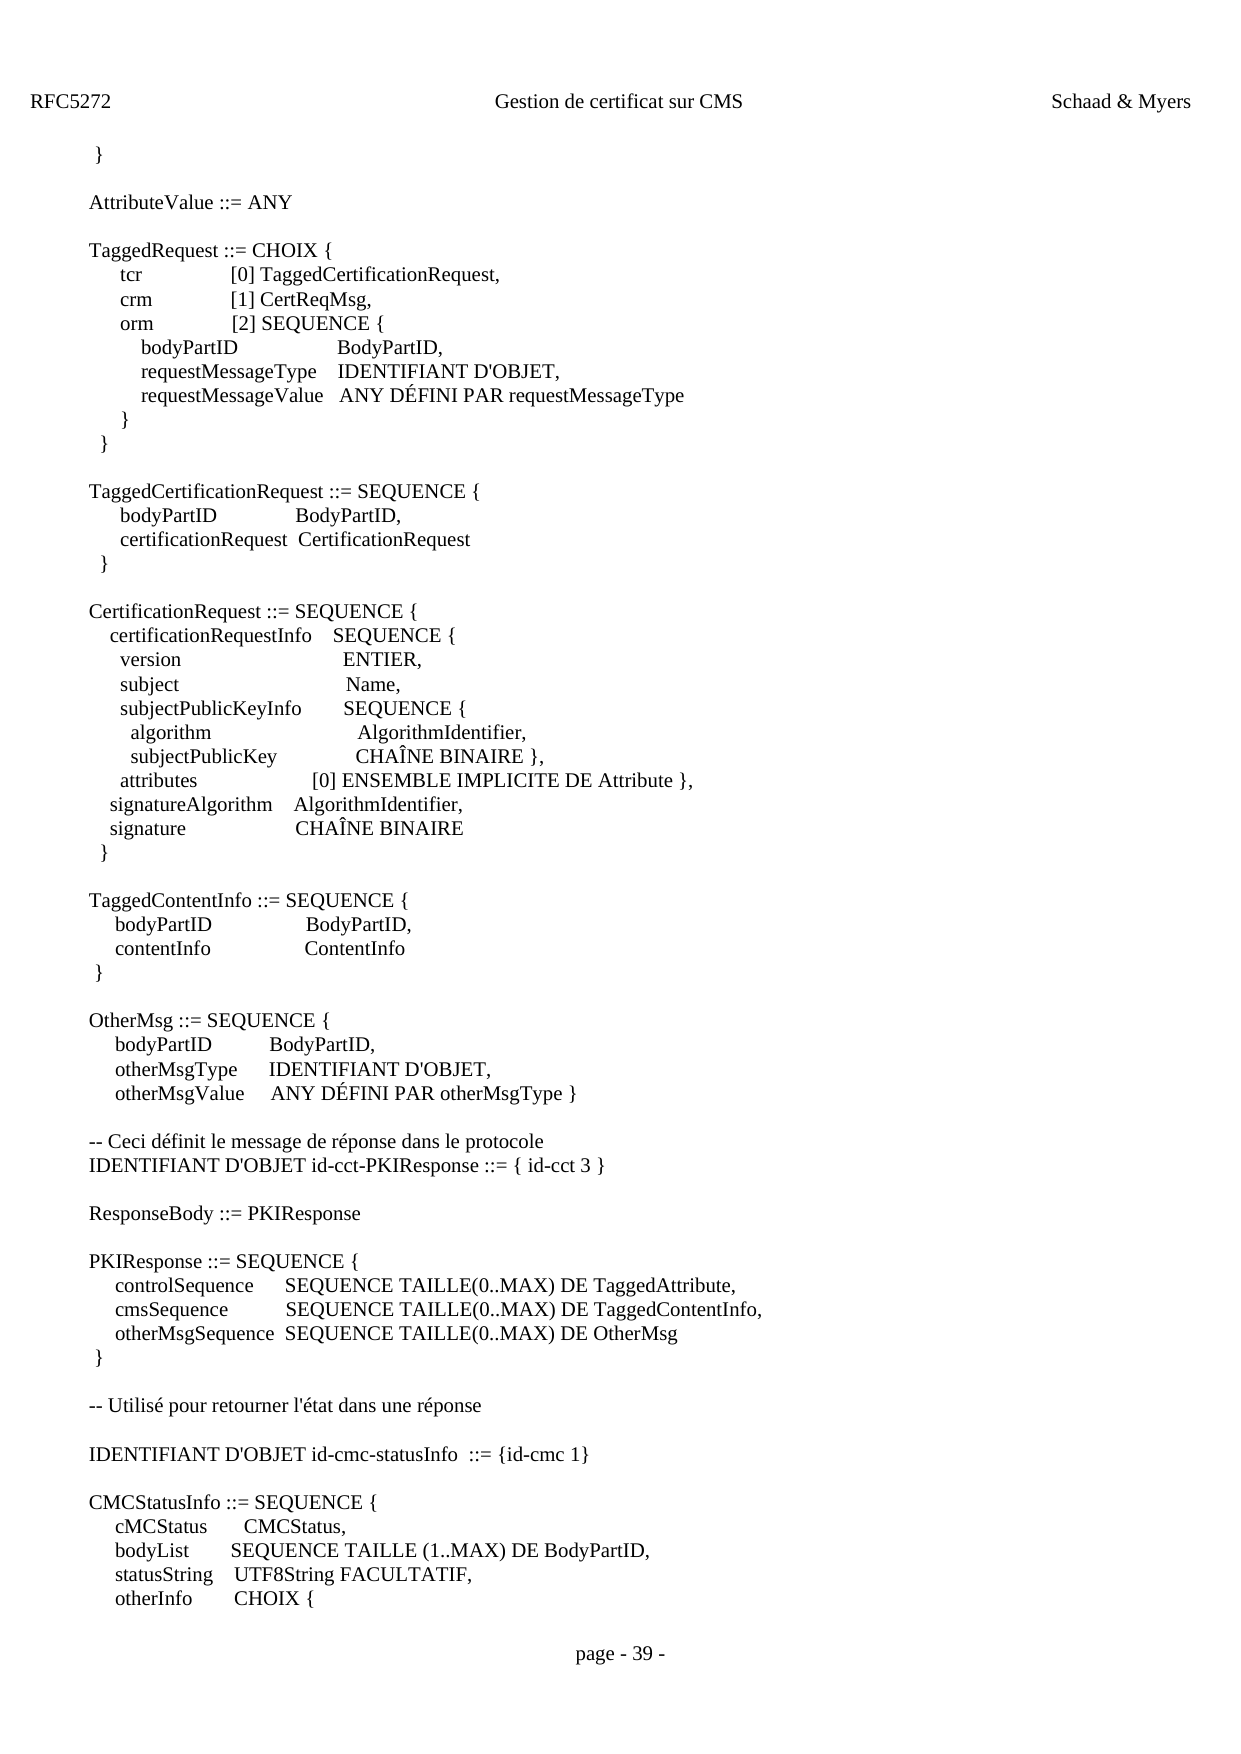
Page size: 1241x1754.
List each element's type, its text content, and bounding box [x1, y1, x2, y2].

text bodyPartID BodyPartID, [89, 334, 1152, 359]
text } [89, 407, 1152, 431]
text TaggedCertificationRequest ::= SEQUENCE { [89, 479, 1152, 503]
text version ENTIER, [89, 647, 1152, 671]
text subjectPublicKeyInfo SEQUENCE { [89, 696, 1152, 719]
text otherMsgType IDENTIFIANT D'OBJET, [89, 1056, 1152, 1081]
text statusString UTF8String FACULTATIF, [89, 1562, 1152, 1586]
text certificationRequest CertificationRequest [89, 527, 1152, 551]
text cMCStatus CMCStatus, [89, 1514, 1152, 1538]
text -- Utilisé pour retourner l'état dans une réponse [89, 1393, 1152, 1417]
text OtherMsg ::= SEQUENCE { [89, 1008, 1152, 1032]
text AttributeValue ::= ANY [89, 190, 1152, 214]
text algorithm AlgorithmIdentifier, [89, 719, 1152, 744]
text bodyList SEQUENCE TAILLE (1..MAX) DE BodyPartID, [89, 1538, 1152, 1562]
text attributes [0] ENSEMBLE IMPLICITE DE Attribute }, [89, 768, 1152, 792]
text otherMsgValue ANY DÉFINI PAR otherMsgType } [89, 1081, 1152, 1104]
text PKIResponse ::= SEQUENCE { [89, 1249, 1152, 1273]
text bodyPartID BodyPartID, [89, 912, 1152, 936]
text TaggedRequest ::= CHOIX { [89, 238, 1152, 262]
text contentInfo ContentInfo [89, 936, 1152, 960]
text controlSequence SEQUENCE TAILLE(0..MAX) DE TaggedAttribute, [89, 1273, 1152, 1297]
text CMCStatusInfo ::= SEQUENCE { [89, 1489, 1152, 1514]
text TaggedContentInfo ::= SEQUENCE { [89, 888, 1152, 912]
text requestMessageValue ANY DÉFINI PAR requestMessageType [89, 383, 1152, 407]
text subjectPublicKey CHAÎNE BINAIRE }, [89, 744, 1152, 768]
text orm [2] SEQUENCE { [89, 311, 1152, 334]
text requestMessageType IDENTIFIANT D'OBJET, [89, 359, 1152, 383]
text bodyPartID BodyPartID, [89, 1032, 1152, 1056]
text } [89, 960, 1152, 984]
text } [89, 142, 1152, 166]
text signature CHAÎNE BINAIRE [89, 816, 1152, 840]
text otherMsgSequence SEQUENCE TAILLE(0..MAX) DE OtherMsg [89, 1321, 1152, 1345]
text crm [1] CertReqMsg, [89, 286, 1152, 311]
text -- Ceci définit le message de réponse dans le protocole [89, 1129, 1152, 1153]
text } [89, 840, 1152, 864]
text signatureAlgorithm AlgorithmIdentifier, [89, 792, 1152, 816]
text } [89, 431, 1152, 455]
text tcr [0] TaggedCertificationRequest, [89, 262, 1152, 286]
text subject Name, [89, 671, 1152, 696]
text IDENTIFIANT D'OBJET id-cmc-statusInfo ::= {id-cmc 1} [89, 1441, 1152, 1466]
text IDENTIFIANT D'OBJET id-cct-PKIResponse ::= { id-cct 3 } [89, 1153, 1152, 1177]
text } [89, 551, 1152, 575]
text bodyPartID BodyPartID, [89, 503, 1152, 527]
text otherInfo CHOIX { [89, 1586, 1152, 1610]
text CertificationRequest ::= SEQUENCE { [89, 599, 1152, 623]
text } [89, 1345, 1152, 1369]
text ResponseBody ::= PKIResponse [89, 1201, 1152, 1225]
text certificationRequestInfo SEQUENCE { [89, 623, 1152, 647]
text cmsSequence SEQUENCE TAILLE(0..MAX) DE TaggedContentInfo, [89, 1297, 1152, 1321]
